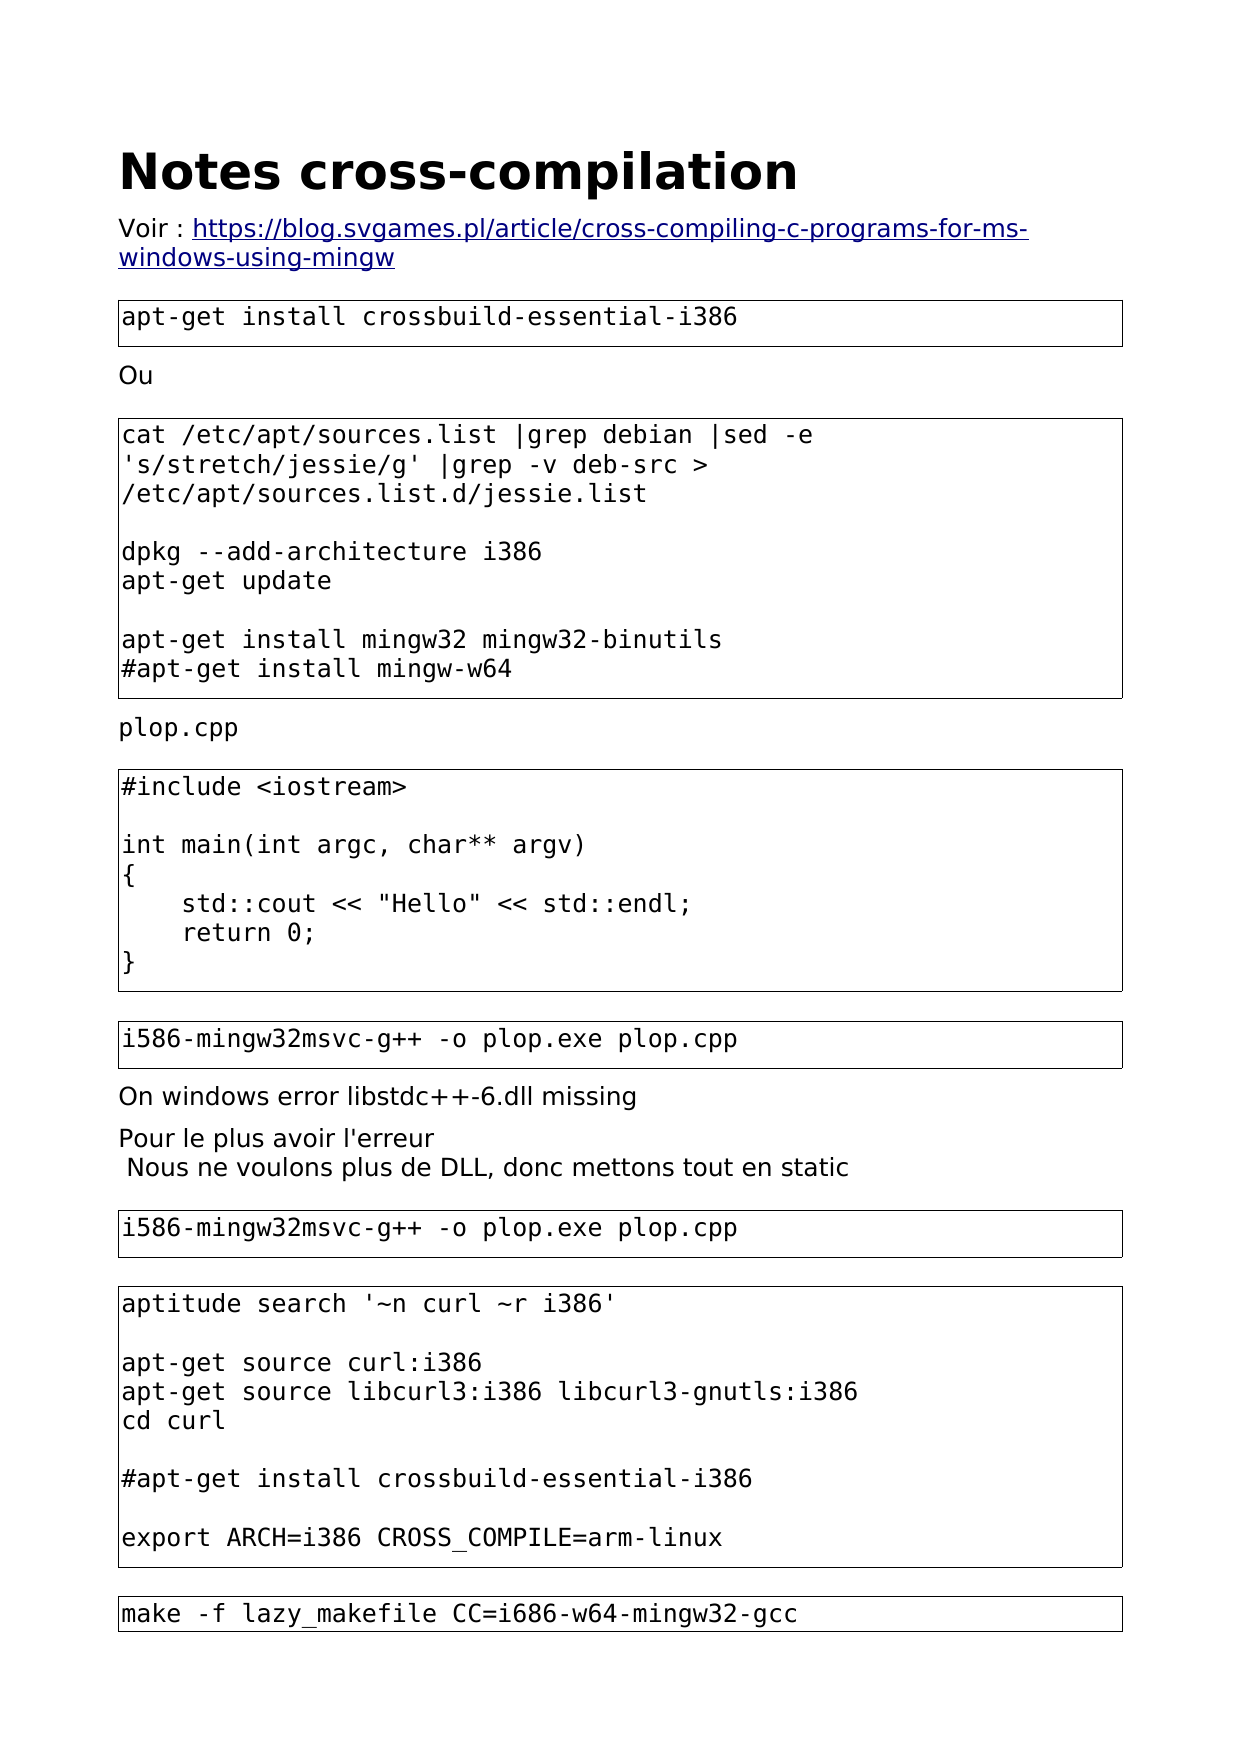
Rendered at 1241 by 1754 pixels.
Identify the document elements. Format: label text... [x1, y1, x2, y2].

table_header apt-get install crossbuild-essential-i386 [119, 301, 1122, 346]
text On windows error libstdc++-6.dll missing [118, 1083, 1122, 1112]
table_header i586-mingw32msvc-g++ -o plop.exe plop.cpp [119, 1211, 1122, 1257]
text Ou [118, 361, 1122, 390]
table_header aptitude search '~n curl ~r i386' apt-get source curl:i386 apt-get source libcurl3:i386 libcurl3-gnutls:i386 cd curl #apt-get install crossbuild-essential-i386 export ARCH=i386 CROSS_COMPILE=arm-linux [119, 1287, 1122, 1567]
text Voir : https://blog.svgames.pl/article/cross-compiling-c-programs-for-ms-windows-using-mingw [118, 214, 1122, 272]
text plop.cpp [118, 713, 1122, 742]
text Pour le plus avoir l'erreur Nous ne voulons plus de DLL, donc mettons tout en static [118, 1124, 1122, 1183]
table_header #include <iostream> int main(int argc, char** argv) { std::cout << "Hello" << std::endl; return 0; } [119, 770, 1122, 991]
table_header make -f lazy_makefile CC=i686-w64-mingw32-gcc [119, 1597, 1122, 1631]
table_header cat /etc/apt/sources.list |grep debian |sed -e 's/stretch/jessie/g' |grep -v deb-src > /etc/apt/sources.list.d/jessie.list dpkg --add-architecture i386 apt-get update apt-get install mingw32 mingw32-binutils #apt-get install mingw-w64 [119, 419, 1122, 698]
table_header i586-mingw32msvc-g++ -o plop.exe plop.cpp [119, 1022, 1122, 1068]
subtitle Notes cross-compilation [118, 143, 1122, 201]
